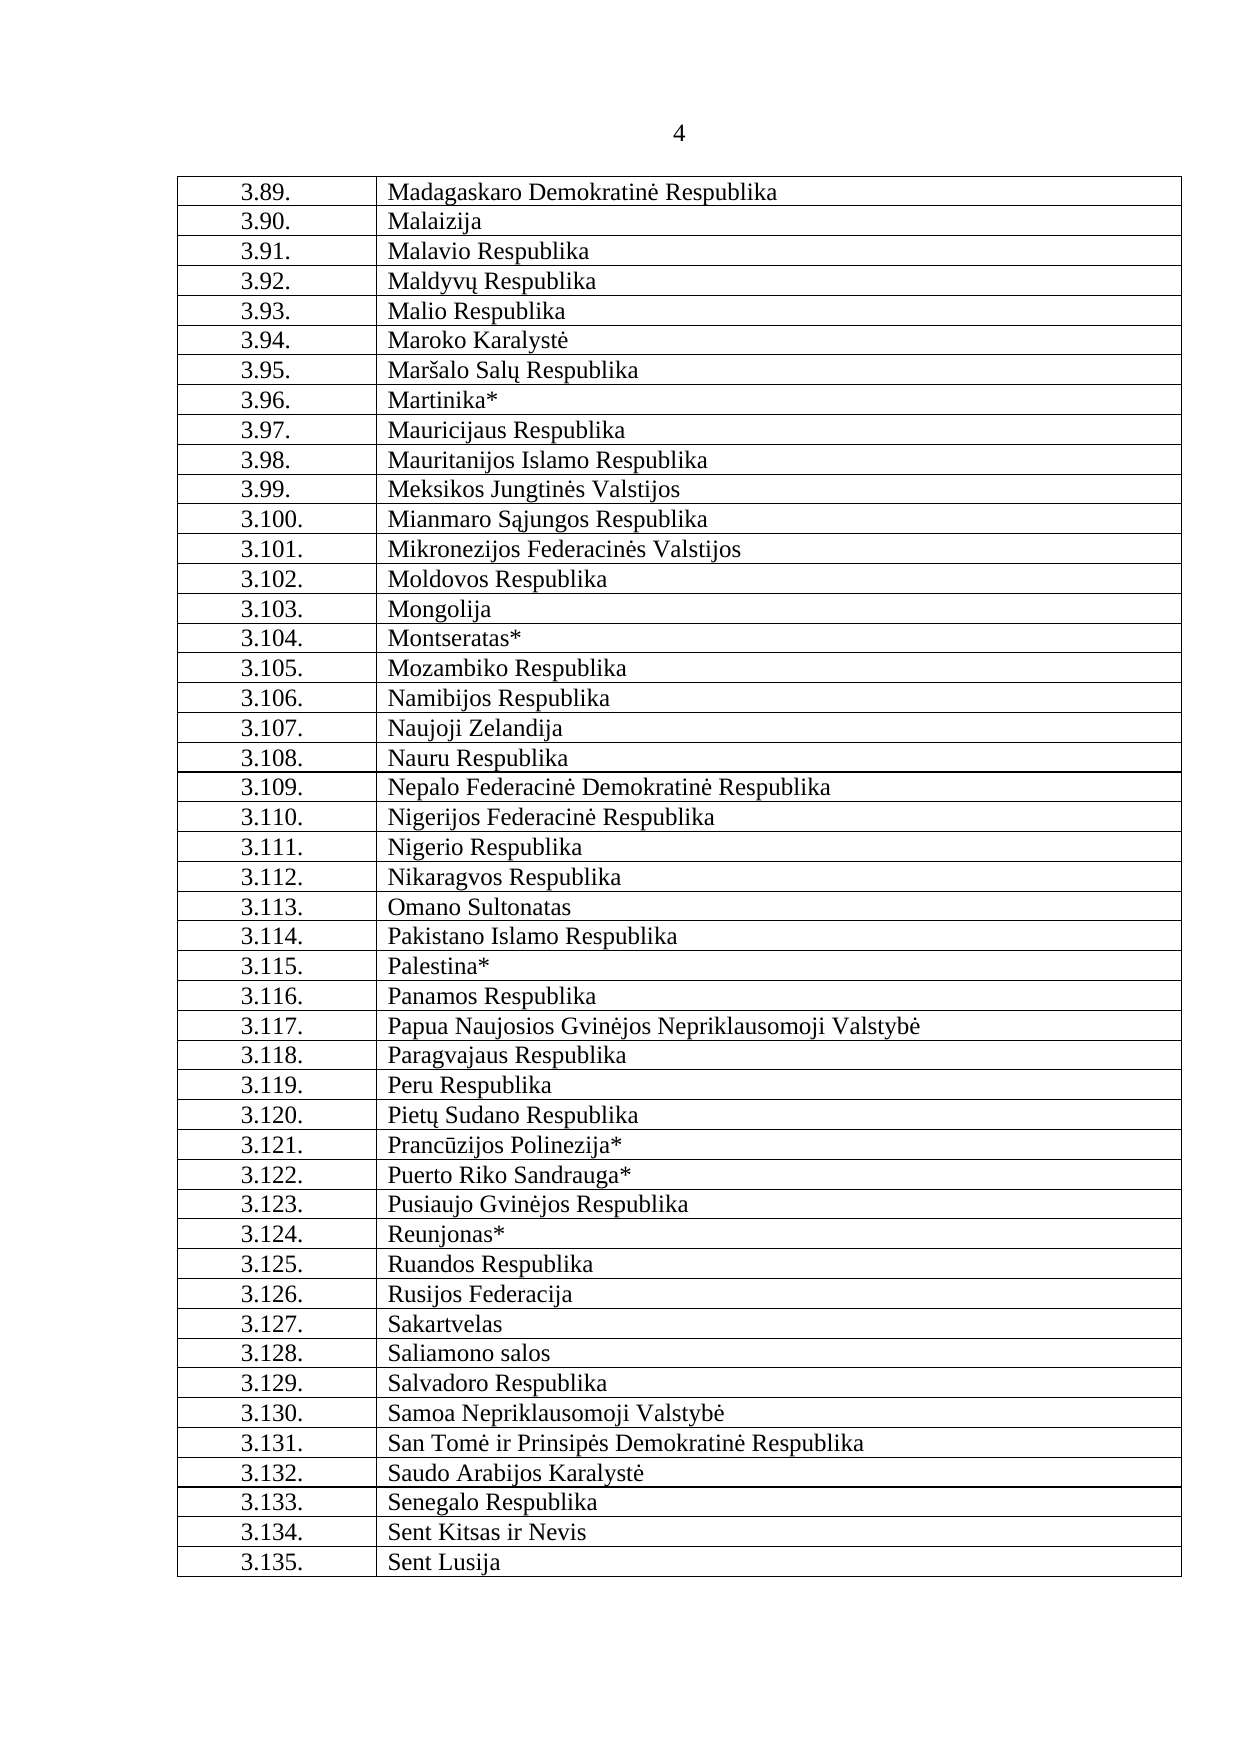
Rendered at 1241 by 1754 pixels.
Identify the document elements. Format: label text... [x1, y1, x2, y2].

table_cell Montseratas* [377, 624, 1181, 652]
table_cell 3.103. [178, 594, 376, 622]
table_cell Puerto Riko Sandrauga* [377, 1160, 1181, 1188]
table_cell 3.130. [178, 1398, 376, 1427]
table_cell Pakistano Islamo Respublika [377, 921, 1181, 950]
table_cell 3.120. [178, 1100, 376, 1129]
table_cell 3.100. [178, 504, 376, 533]
table_cell 3.127. [178, 1309, 376, 1337]
table_cell 3.109. [178, 773, 376, 801]
table_cell Saliamono salos [377, 1339, 1181, 1367]
table_cell Mianmaro Sąjungos Respublika [377, 504, 1181, 533]
table_cell Pietų Sudano Respublika [377, 1100, 1181, 1129]
table_cell 3.104. [178, 624, 376, 652]
table_cell 3.134. [178, 1517, 376, 1546]
table_cell 3.112. [178, 862, 376, 891]
table_cell 3.135. [178, 1547, 376, 1576]
table_cell Saudo Arabijos Karalystė [377, 1458, 1181, 1486]
table_cell Papua Naujosios Gvinėjos Nepriklausomoji Valstybė [377, 1011, 1181, 1039]
table_cell 3.126. [178, 1279, 376, 1308]
table_cell Naujoji Zelandija [377, 713, 1181, 742]
table_cell 3.99. [178, 475, 376, 503]
table_cell 3.101. [178, 534, 376, 563]
table_cell 3.89. [178, 177, 376, 205]
table_cell 3.114. [178, 921, 376, 950]
table_cell 3.90. [178, 206, 376, 235]
table_cell Salvadoro Respublika [377, 1368, 1181, 1397]
table_cell 3.121. [178, 1130, 376, 1159]
table_cell 3.92. [178, 266, 376, 295]
table_cell 3.93. [178, 296, 376, 324]
table_cell 3.123. [178, 1190, 376, 1218]
table_cell Senegalo Respublika [377, 1488, 1181, 1516]
table_cell Nigerio Respublika [377, 832, 1181, 861]
table_cell 3.122. [178, 1160, 376, 1188]
table_cell Pusiaujo Gvinėjos Respublika [377, 1190, 1181, 1218]
table_cell 3.116. [178, 981, 376, 1010]
table_cell Meksikos Jungtinės Valstijos [377, 475, 1181, 503]
table_cell Mongolija [377, 594, 1181, 622]
table_cell Panamos Respublika [377, 981, 1181, 1010]
table_cell Paragvajaus Respublika [377, 1041, 1181, 1069]
table_cell Omano Sultonatas [377, 892, 1181, 920]
table_cell Nepalo Federacinė Demokratinė Respublika [377, 773, 1181, 801]
table_cell Samoa Nepriklausomoji Valstybė [377, 1398, 1181, 1427]
table_cell Sakartvelas [377, 1309, 1181, 1337]
table_cell 3.111. [178, 832, 376, 861]
table_cell Rusijos Federacija [377, 1279, 1181, 1308]
table_cell Sent Lusija [377, 1547, 1181, 1576]
table_cell Palestina* [377, 951, 1181, 980]
table_cell Martinika* [377, 385, 1181, 414]
table_cell Malio Respublika [377, 296, 1181, 324]
table_cell 3.106. [178, 683, 376, 712]
table_cell 3.96. [178, 385, 376, 414]
table_cell Madagaskaro Demokratinė Respublika [377, 177, 1181, 205]
table_cell Moldovos Respublika [377, 564, 1181, 593]
table_cell 3.128. [178, 1339, 376, 1367]
table_cell 3.94. [178, 326, 376, 354]
table_cell 3.105. [178, 653, 376, 682]
table_cell 3.132. [178, 1458, 376, 1486]
table_cell 3.131. [178, 1428, 376, 1457]
table_cell 3.98. [178, 445, 376, 473]
table_cell 3.97. [178, 415, 376, 444]
table_cell 3.110. [178, 802, 376, 831]
table_cell Reunjonas* [377, 1219, 1181, 1248]
table_cell 3.118. [178, 1041, 376, 1069]
table_cell Prancūzijos Polinezija* [377, 1130, 1181, 1159]
table_cell 3.113. [178, 892, 376, 920]
table_cell 3.102. [178, 564, 376, 593]
table_cell Nigerijos Federacinė Respublika [377, 802, 1181, 831]
table_cell Namibijos Respublika [377, 683, 1181, 712]
table_cell Mikronezijos Federacinės Valstijos [377, 534, 1181, 563]
table_cell Mauritanijos Islamo Respublika [377, 445, 1181, 473]
table_cell 3.91. [178, 236, 376, 265]
table_cell 3.133. [178, 1488, 376, 1516]
table_cell 3.115. [178, 951, 376, 980]
table_cell 3.125. [178, 1249, 376, 1278]
table_cell Malaizija [377, 206, 1181, 235]
table_cell Peru Respublika [377, 1070, 1181, 1099]
table_cell Maldyvų Respublika [377, 266, 1181, 295]
table_cell 3.129. [178, 1368, 376, 1397]
table_cell Maršalo Salų Respublika [377, 355, 1181, 384]
table_cell Malavio Respublika [377, 236, 1181, 265]
table_cell Maroko Karalystė [377, 326, 1181, 354]
table_cell Mozambiko Respublika [377, 653, 1181, 682]
table_cell 3.119. [178, 1070, 376, 1099]
table_cell 3.107. [178, 713, 376, 742]
table_cell 3.108. [178, 743, 376, 771]
table_cell San Tomė ir Prinsipės Demokratinė Respublika [377, 1428, 1181, 1457]
table_cell Nikaragvos Respublika [377, 862, 1181, 891]
table_cell 3.117. [178, 1011, 376, 1039]
table_cell Ruandos Respublika [377, 1249, 1181, 1278]
table_cell Sent Kitsas ir Nevis [377, 1517, 1181, 1546]
table_cell 3.124. [178, 1219, 376, 1248]
table_cell Nauru Respublika [377, 743, 1181, 771]
table_cell 3.95. [178, 355, 376, 384]
table_cell Mauricijaus Respublika [377, 415, 1181, 444]
